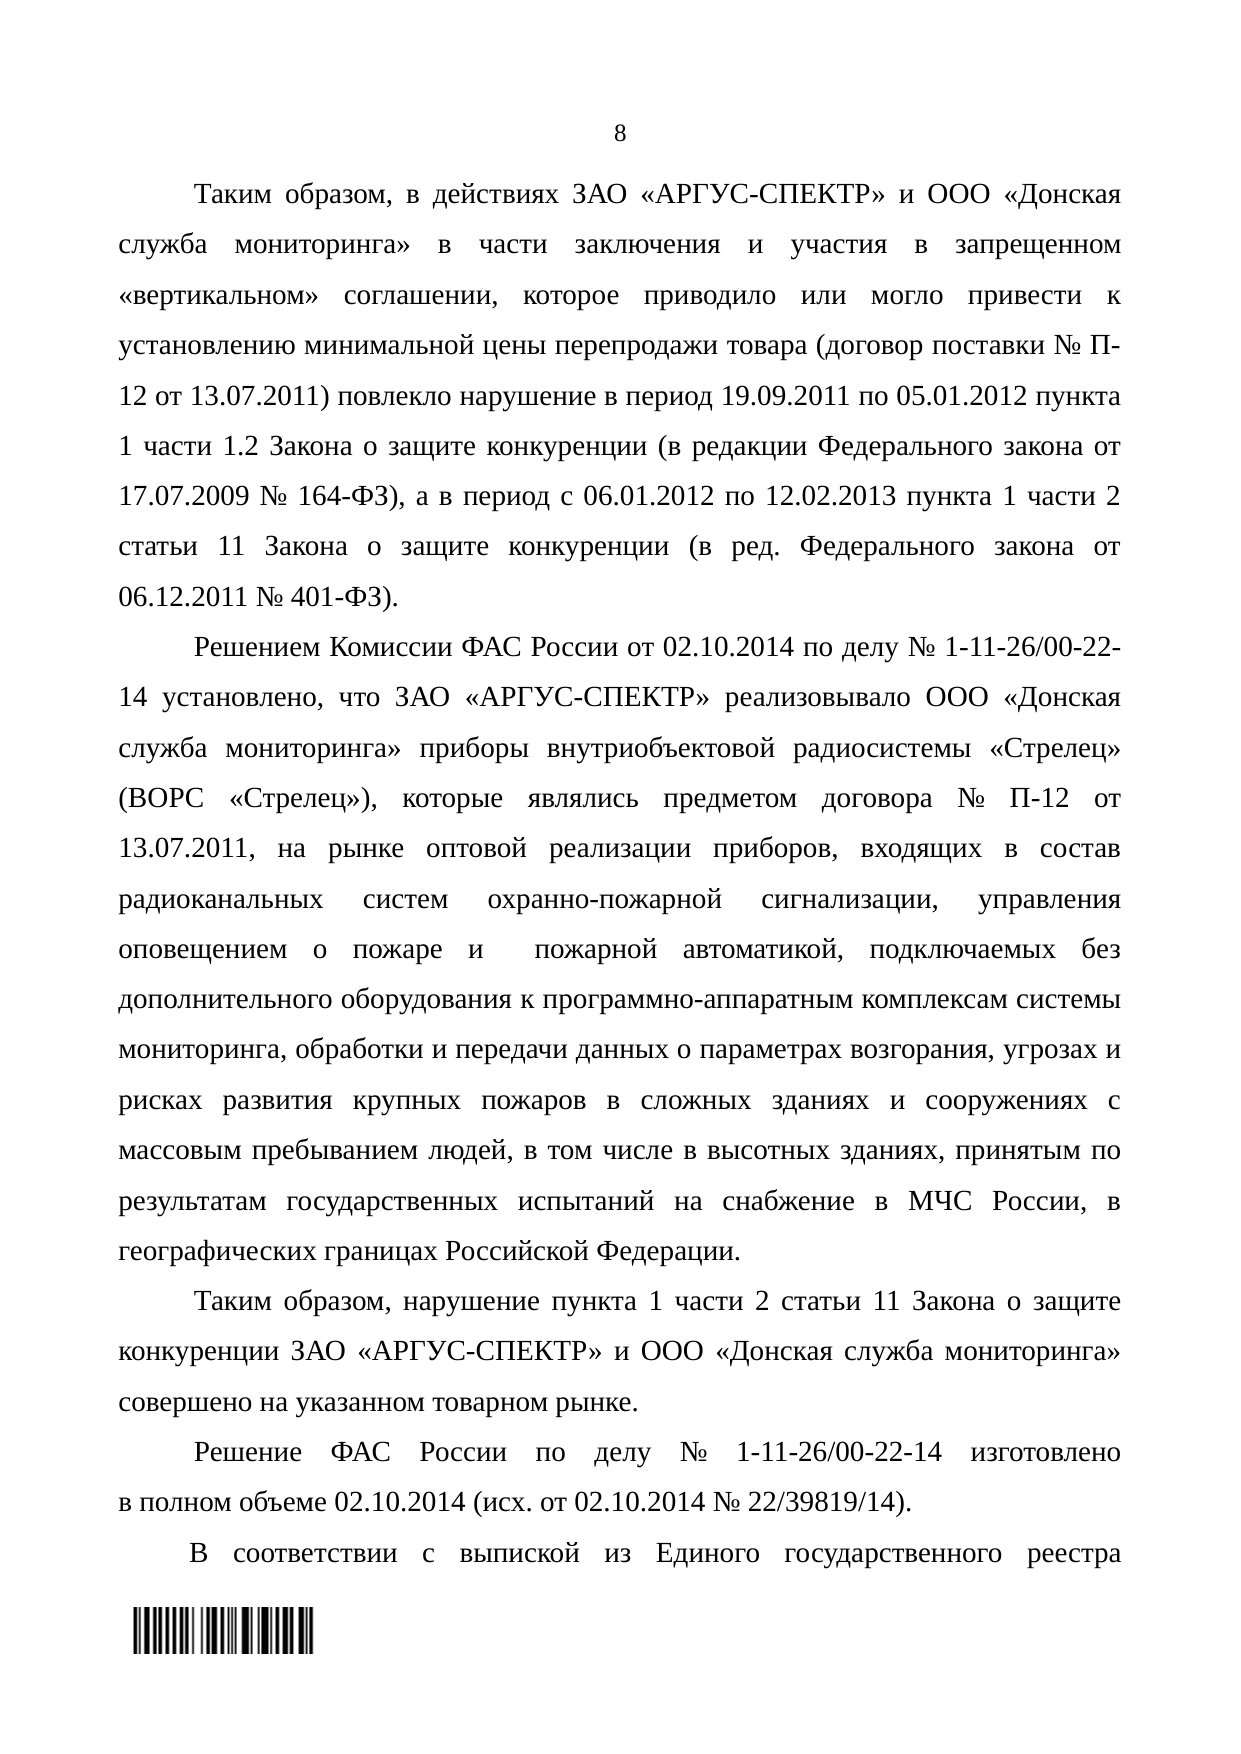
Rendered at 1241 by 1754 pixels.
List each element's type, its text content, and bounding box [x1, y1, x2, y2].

text Таким образом, в действиях ЗАО «АРГУС-СПЕКТР» и ООО «Донская служба мониторинга» в части заключения и участия в запрещенном «вертикальном» соглашении, которое приводило или могло привести к установлению минимальной цены перепродажи товара (договор поставки № П-12 от 13.07.2011) повлекло нарушение в период 19.09.2011 по 05.01.2012 пункта 1 части 1.2 Закона о защите конкуренции (в редакции Федерального закона от 17.07.2009 № 164-ФЗ), а в период с 06.01.2012 по 12.02.2013 пункта 1 части 2 статьи 11 Закона о защите конкуренции (в ред. Федерального закона от 06.12.2011 № 401-ФЗ). [118, 176, 1122, 612]
text Решение ФАС России по делу № 1-11-26/00-22-14 изготовлено в полном объеме 02.10.2014 (исх. от 02.10.2014 № 22/39819/14). [118, 1434, 1122, 1518]
picture [118, 1607, 331, 1654]
text Таким образом, нарушение пункта 1 части 2 статьи 11 Закона о защите конкуренции ЗАО «АРГУС-СПЕКТР» и ООО «Донская служба мониторинга» совершено на указанном товарном рынке. [118, 1283, 1122, 1417]
text Решением Комиссии ФАС России от 02.10.2014 по делу № 1-11-26/00-22-14 установлено, что ЗАО «АРГУС-СПЕКТР» реализовывало ООО «Донская служба мониторинга» приборы внутриобъектовой радиосистемы «Стрелец» (ВОРС «Стрелец»), которые являлись предметом договора № П-12 от 13.07.2011, на рынке оптовой реализации приборов, входящих в состав радиоканальных систем охранно-пожарной сигнализации, управления оповещением о пожаре и пожарной автоматикой, подключаемых без дополнительного оборудования к программно-аппаратным комплексам системы мониторинга, обработки и передачи данных о параметрах возгорания, угрозах и рисках развития крупных пожаров в сложных зданиях и сооружениях с массовым пребыванием людей, в том числе в высотных зданиях, принятым по результатам государственных испытаний на снабжение в МЧС России, в географических границах Российской Федерации. [118, 629, 1122, 1266]
text В соответствии с выпиской из Единого государственного реестра [118, 1535, 1122, 1568]
